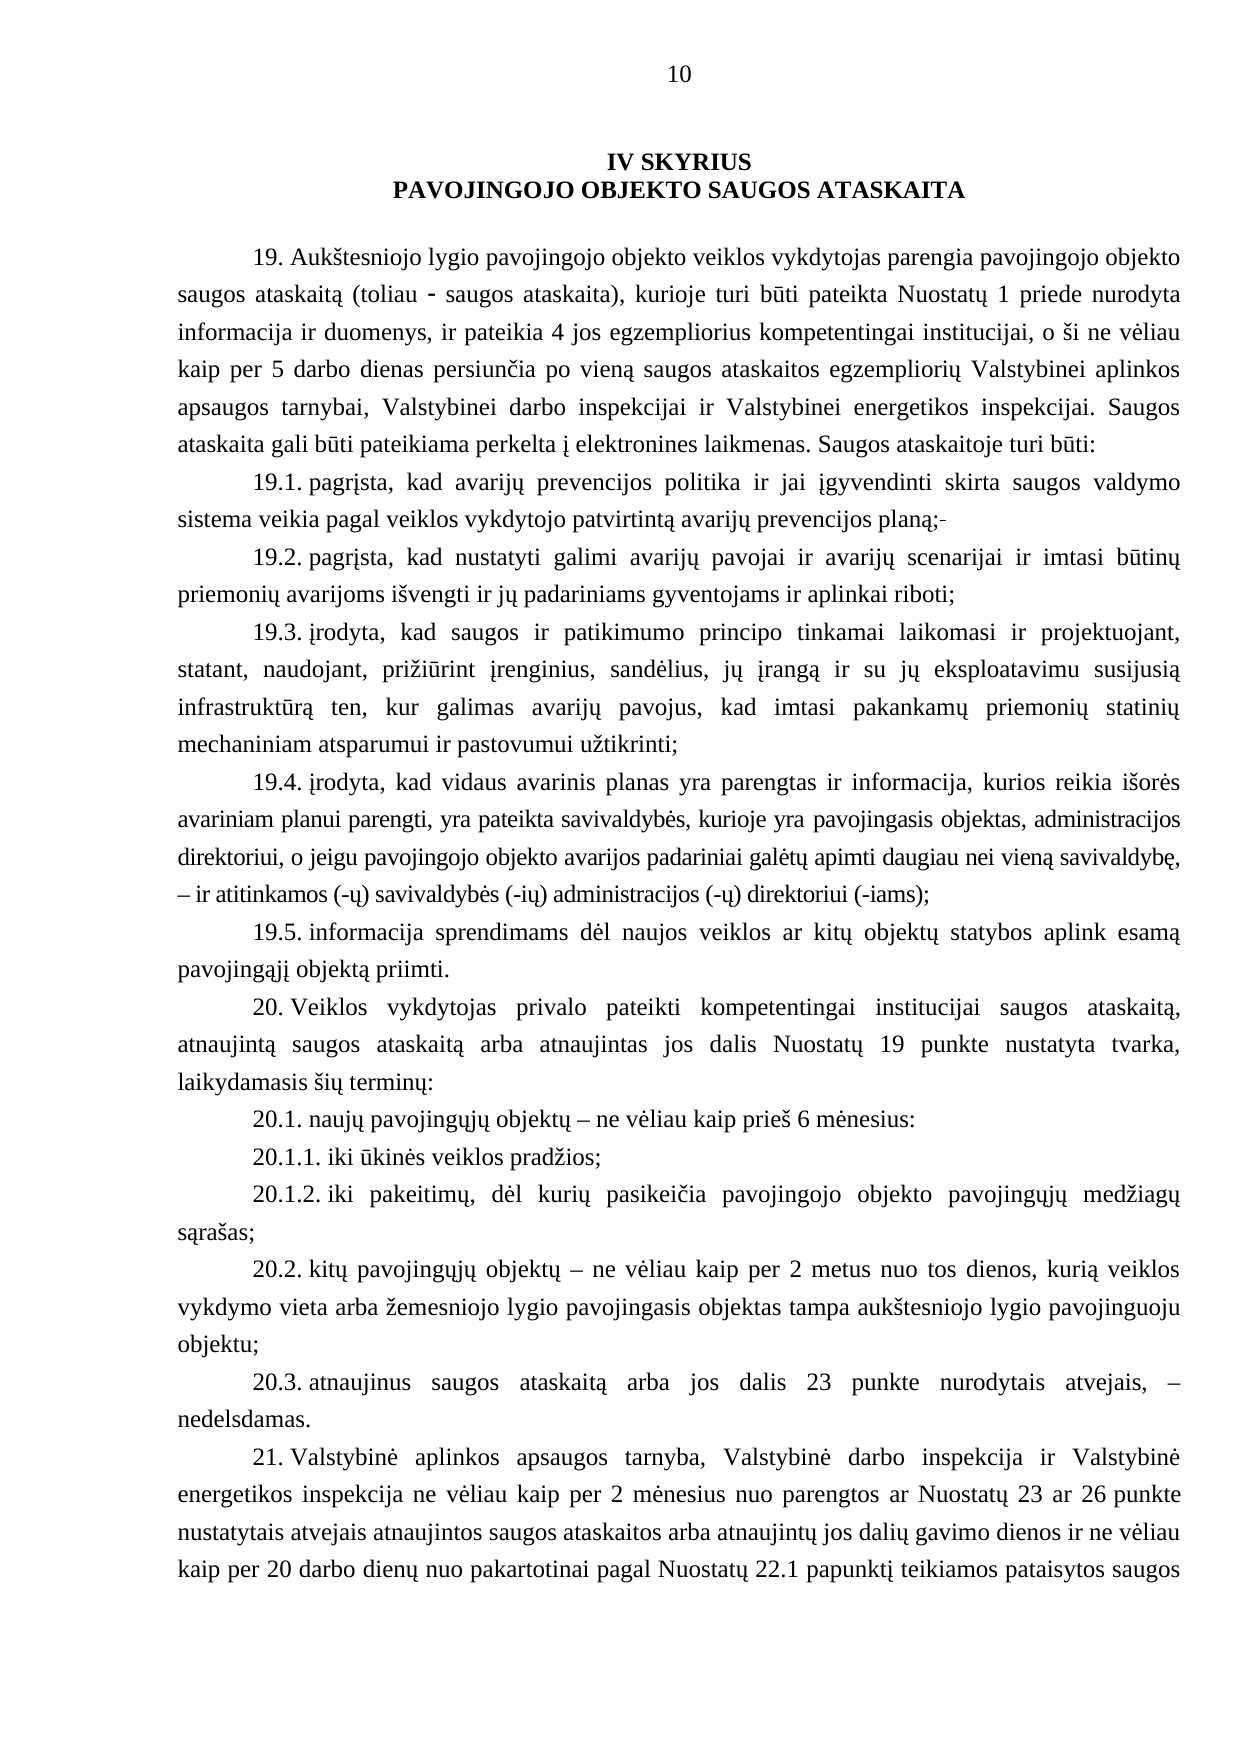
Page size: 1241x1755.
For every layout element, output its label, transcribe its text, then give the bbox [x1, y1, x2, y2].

text 19.5. informacija sprendimams dėl naujos veiklos ar kitų objektų statybos aplink esamą pavojingąjį objektą priimti. [177, 908, 1181, 983]
text IV SKYRIUS [177, 147, 1181, 176]
text 20.1. naujų pavojingųjų objektų – ne vėliau kaip prieš 6 mėnesius: [177, 1096, 1181, 1133]
text 20.2. kitų pavojingųjų objektų – ne vėliau kaip per 2 metus nuo tos dienos, kurią veiklos vykdymo vieta arba žemesniojo lygio pavojingasis objektas tampa aukštesniojo lygio pavojinguoju objektu; [177, 1246, 1181, 1358]
text PAVOJINGOJO OBJEKTO SAUGOS ATASKAITA [177, 176, 1181, 204]
text 19.2. pagrįsta, kad nustatyti galimi avarijų pavojai ir avarijų scenarijai ir imtasi būtinų priemonių avarijoms išvengti ir jų padariniams gyventojams ir aplinkai riboti; [177, 533, 1181, 608]
text 19.1. pagrįsta, kad avarijų prevencijos politika ir jai įgyvendinti skirta saugos valdymo sistema veikia pagal veiklos vykdytojo patvirtintą avarijų prevencijos planą; [177, 458, 1181, 533]
text 19. Aukštesniojo lygio pavojingojo objekto veiklos vykdytojas parengia pavojingojo objekto saugos ataskaitą (toliau  saugos ataskaita), kurioje turi būti pateikta Nuostatų 1 priede nurodyta informacija ir duomenys, ir pateikia 4 jos egzempliorius kompetentingai institucijai, o ši ne vėliau kaip per 5 darbo dienas persiunčia po vieną saugos ataskaitos egzempliorių Valstybinei aplinkos apsaugos tarnybai, Valstybinei darbo inspekcijai ir Valstybinei energetikos inspekcijai. Saugos ataskaita gali būti pateikiama perkelta į elektronines laikmenas. Saugos ataskaitoje turi būti: [177, 233, 1181, 458]
text 20. Veiklos vykdytojas privalo pateikti kompetentingai institucijai saugos ataskaitą, atnaujintą saugos ataskaitą arba atnaujintas jos dalis Nuostatų 19 punkte nustatyta tvarka, laikydamasis šių terminų: [177, 983, 1181, 1096]
text 21. Valstybinė aplinkos apsaugos tarnyba, Valstybinė darbo inspekcija ir Valstybinė energetikos inspekcija ne vėliau kaip per 2 mėnesius nuo parengtos ar Nuostatų 23 ar 26 punkte nustatytais atvejais atnaujintos saugos ataskaitos arba atnaujintų jos dalių gavimo dienos ir ne vėliau kaip per 20 darbo dienų nuo pakartotinai pagal Nuostatų 22.1 papunktį teikiamos pataisytos saugos [177, 1433, 1181, 1583]
text 20.3. atnaujinus saugos ataskaitą arba jos dalis 23 punkte nurodytais atvejais, – nedelsdamas. [177, 1358, 1181, 1433]
text 20.1.2. iki pakeitimų, dėl kurių pasikeičia pavojingojo objekto pavojingųjų medžiagų sąrašas; [177, 1171, 1181, 1246]
text 19.3. įrodyta, kad saugos ir patikimumo principo tinkamai laikomasi ir projektuojant, statant, naudojant, prižiūrint įrenginius, sandėlius, jų įrangą ir su jų eksploatavimu susijusią infrastruktūrą ten, kur galimas avarijų pavojus, kad imtasi pakankamų priemonių statinių mechaniniam atsparumui ir pastovumui užtikrinti; [177, 608, 1181, 758]
text 20.1.1. iki ūkinės veiklos pradžios; [177, 1133, 1181, 1171]
text 19.4. įrodyta, kad vidaus avarinis planas yra parengtas ir informacija, kurios reikia išorės avariniam planui parengti, yra pateikta savivaldybės, kurioje yra pavojingasis objektas, administracijos direktoriui, o jeigu pavojingojo objekto avarijos padariniai galėtų apimti daugiau nei vieną savivaldybę, – ir atitinkamos (-ų) savivaldybės (-ių) administracijos (-ų) direktoriui (-iams); [177, 758, 1181, 908]
